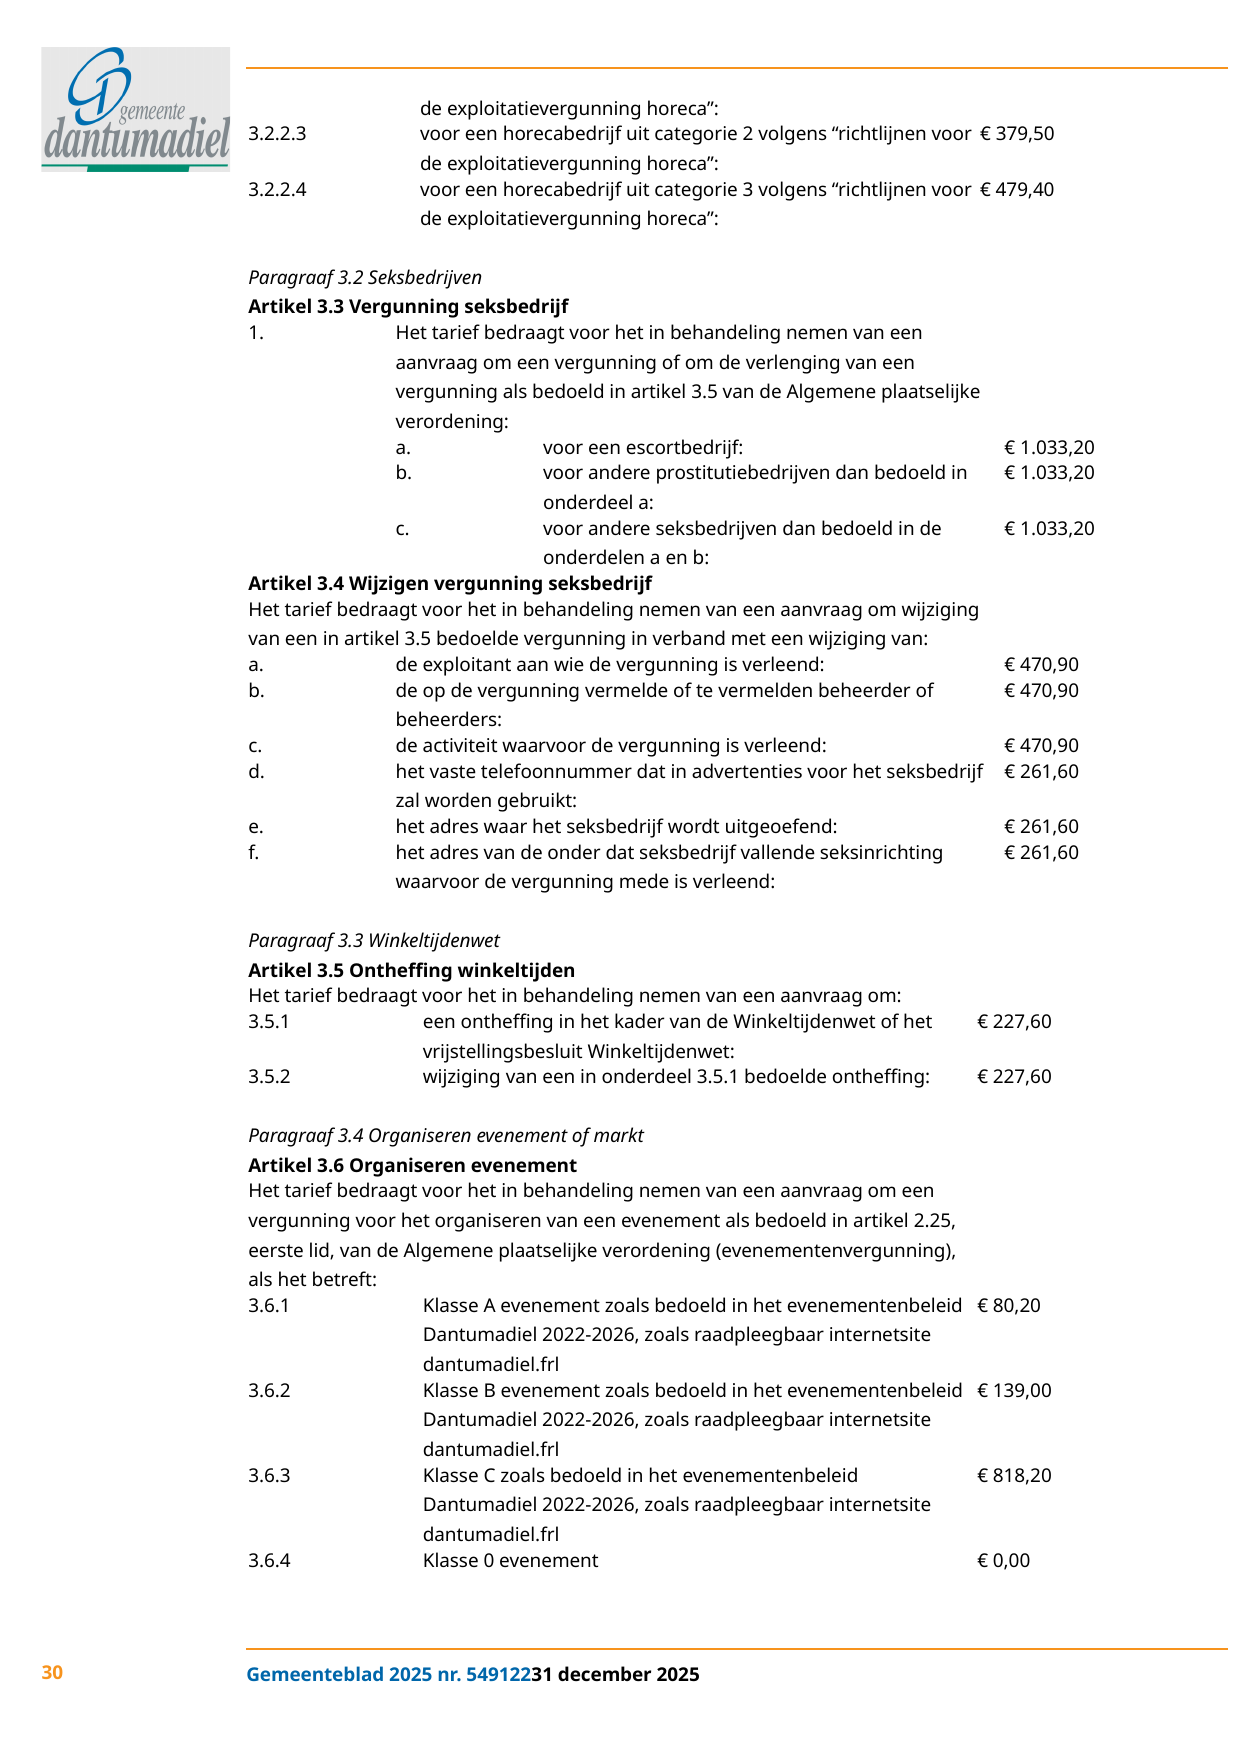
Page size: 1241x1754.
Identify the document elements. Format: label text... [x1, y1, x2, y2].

table_cell voor andere seksbedrijven dan bedoeld in de onderdelen a en b: [543, 515, 1004, 570]
table_cell de activiteit waarvoor de vergunning is verleend: [395, 732, 1004, 758]
table_cell € 470,90 [1004, 651, 1152, 677]
table_cell wijziging van een in onderdeel 3.5.1 bedoelde ontheffing: [423, 1064, 977, 1089]
table_cell 3.2.2.4 [248, 176, 420, 231]
text Paragraaf 3.3 Winkeltijdenwet [248, 927, 1152, 953]
table_cell f. [248, 839, 395, 894]
table_cell 3.5.1 [248, 1008, 423, 1064]
table_cell het vaste telefoonnummer dat in advertenties voor het seksbedrijf zal worden gebruikt: [395, 758, 1004, 813]
table_cell de op de vergunning vermelde of te vermelden beheerder of beheerders: [395, 677, 1004, 732]
table_cell Klasse 0 evenement [423, 1547, 977, 1572]
table_cell € 1.033,20 [1004, 515, 1152, 570]
table_header Artikel 3.5 Ontheffing winkeltijden [248, 957, 977, 983]
table_cell voor een horecabedrijf uit categorie 3 volgens “richtlijnen voor de exploitatievergunning horeca”: [420, 176, 980, 231]
table_cell [248, 434, 395, 459]
table_header [1004, 294, 1152, 319]
table_cell Artikel 3.4 Wijzigen vergunning seksbedrijf [248, 570, 1004, 596]
table_cell d. [248, 758, 395, 813]
table_cell 3.6.3 [248, 1462, 423, 1547]
table_cell a. [395, 434, 543, 459]
table_cell voor een escortbedrijf: [543, 434, 1004, 459]
table_cell € 227,60 [977, 1008, 1152, 1064]
table_cell b. [248, 677, 395, 732]
table_cell € 818,20 [977, 1462, 1152, 1547]
table_cell a. [248, 651, 395, 677]
table_cell € 1.033,20 [1004, 460, 1152, 515]
table_cell Het tarief bedraagt voor het in behandeling nemen van een aanvraag om wijziging van een in artikel 3.5 bedoelde vergunning in verband met een wijziging van: [248, 596, 1004, 651]
table_cell c. [395, 515, 543, 570]
table_cell € 479,40 [980, 176, 1152, 231]
table_cell 3.6.4 [248, 1547, 423, 1572]
table_header Artikel 3.3 Vergunning seksbedrijf [248, 294, 1004, 319]
table_cell de exploitant aan wie de vergunning is verleend: [395, 651, 1004, 677]
table_cell 3.2.2.3 [248, 121, 420, 176]
table_cell € 261,60 [1004, 813, 1152, 839]
table_cell € 261,60 [1004, 758, 1152, 813]
table_cell Klasse A evenement zoals bedoeld in het evenementenbeleid Dantumadiel 2022-2026, zoals raadpleegbaar internetsite dantumadiel.frl [423, 1292, 977, 1377]
table_cell [977, 983, 1152, 1008]
table_cell b. [395, 460, 543, 515]
table_cell [248, 95, 420, 121]
table_cell Het tarief bedraagt voor het in behandeling nemen van een aanvraag om een vergunning of om de verlenging van een vergunning als bedoeld in artikel 3.5 van de Algemene plaatselijke verordening: [395, 319, 1004, 434]
table_cell € 0,00 [977, 1547, 1152, 1572]
table_cell [1004, 570, 1152, 596]
picture [41, 47, 231, 172]
table_cell 1. [248, 319, 395, 434]
table_cell [1004, 596, 1152, 651]
table_cell € 1.033,20 [1004, 434, 1152, 459]
table_cell € 227,60 [977, 1064, 1152, 1089]
table_cell Het tarief bedraagt voor het in behandeling nemen van een aanvraag om: [248, 983, 977, 1008]
text Paragraaf 3.4 Organiseren evenement of markt [248, 1122, 1152, 1148]
table_header Artikel 3.6 Organiseren evenement [248, 1152, 977, 1178]
table_cell 3.6.1 [248, 1292, 423, 1377]
table_cell € 139,00 [977, 1377, 1152, 1462]
table_cell [977, 1178, 1152, 1292]
table_cell voor andere prostitutiebedrijven dan bedoeld in onderdeel a: [543, 460, 1004, 515]
table_cell 3.6.2 [248, 1377, 423, 1462]
table_cell het adres van de onder dat seksbedrijf vallende seksinrichting waarvoor de vergunning mede is verleend: [395, 839, 1004, 894]
text Paragraaf 3.2 Seksbedrijven [248, 264, 1152, 290]
table_cell het adres waar het seksbedrijf wordt uitgeoefend: [395, 813, 1004, 839]
table_cell de exploitatievergunning horeca”: [420, 95, 980, 121]
table_cell [1004, 319, 1152, 434]
table_cell voor een horecabedrijf uit categorie 2 volgens “richtlijnen voor de exploitatievergunning horeca”: [420, 121, 980, 176]
table_cell [248, 515, 395, 570]
table_cell € 470,90 [1004, 732, 1152, 758]
table_cell c. [248, 732, 395, 758]
table_cell Het tarief bedraagt voor het in behandeling nemen van een aanvraag om een vergunning voor het organiseren van een evenement als bedoeld in artikel 2.25, eerste lid, van de Algemene plaatselijke verordening (evenementenvergunning), als het betreft: [248, 1178, 977, 1292]
table_cell € 379,50 [980, 121, 1152, 176]
table_header [977, 1152, 1152, 1178]
table_cell € 80,20 [977, 1292, 1152, 1377]
table_cell [980, 95, 1152, 121]
table_cell 3.5.2 [248, 1064, 423, 1089]
table_cell € 470,90 [1004, 677, 1152, 732]
table_cell Klasse B evenement zoals bedoeld in het evenementenbeleid Dantumadiel 2022-2026, zoals raadpleegbaar internetsite dantumadiel.frl [423, 1377, 977, 1462]
table_cell € 261,60 [1004, 839, 1152, 894]
table_cell Klasse C zoals bedoeld in het evenementenbeleid Dantumadiel 2022-2026, zoals raadpleegbaar internetsite dantumadiel.frl [423, 1462, 977, 1547]
table_header [977, 957, 1152, 983]
table_cell een ontheffing in het kader van de Winkeltijdenwet of het vrijstellingsbesluit Winkeltijdenwet: [423, 1008, 977, 1064]
table_cell e. [248, 813, 395, 839]
table_cell [248, 460, 395, 515]
